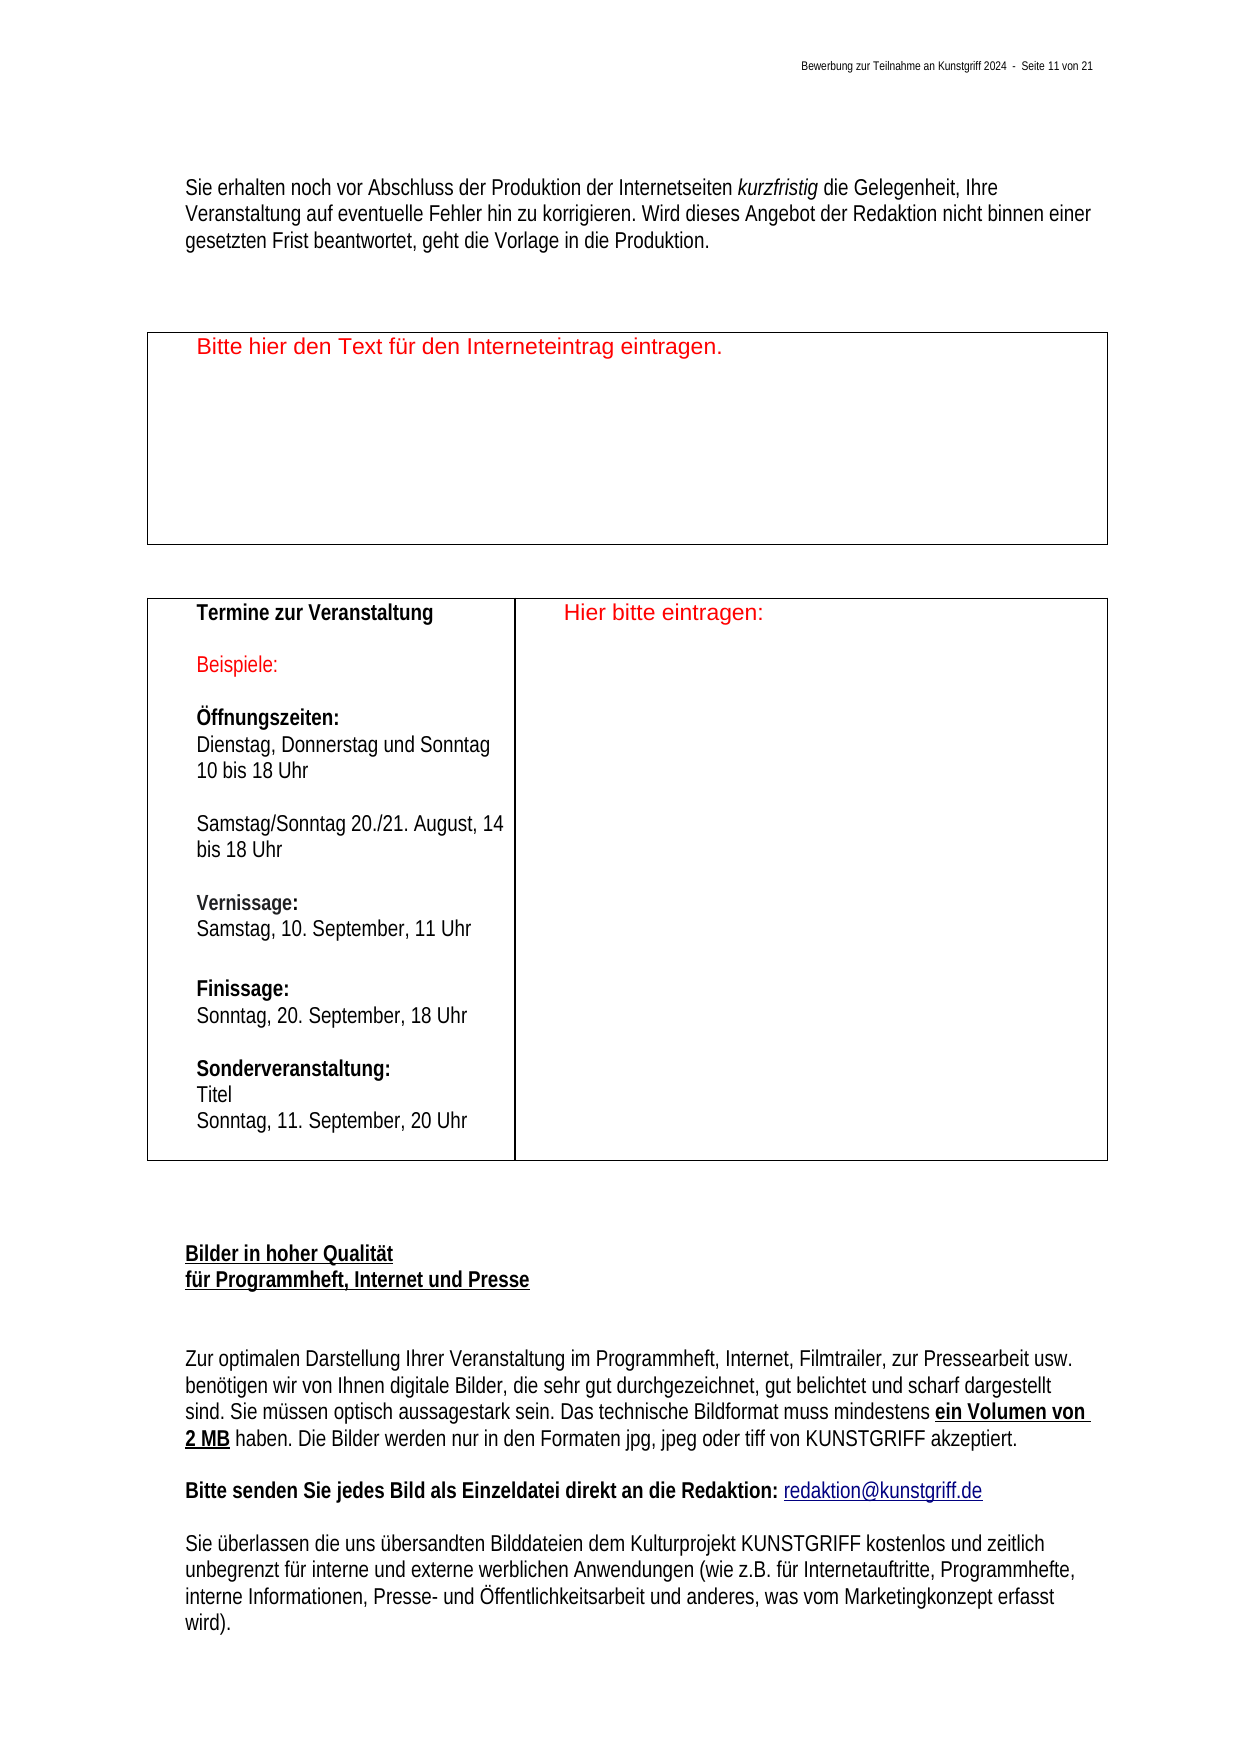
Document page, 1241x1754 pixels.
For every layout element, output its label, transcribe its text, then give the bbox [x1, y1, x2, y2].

table_header Hier bitte eintragen: [516, 599, 1107, 1160]
text Bilder in hoher Qualität für Programmheft, Internet und Presse [185, 1240, 1093, 1293]
table_header Termine zur Veranstaltung Beispiele: Öffnungszeiten: Dienstag, Donnerstag und Sonntag 10 bis 18 Uhr Samstag/Sonntag 20./21. August, 14 bis 18 Uhr Vernissage: Samstag, 10. September, 11 Uhr Finissage: Sonntag, 20. September, 18 Uhr Sonderveranstaltung: Titel Sonntag, 11. September, 20 Uhr [148, 599, 514, 1160]
text Sie überlassen die uns übersandten Bilddateien dem Kulturprojekt KUNSTGRIFF kostenlos und zeitlich unbegrenzt für interne und externe werblichen Anwendungen (wie z.B. für Internetauftritte, Programmhefte, interne Informationen, Presse- und Öffentlichkeitsarbeit und anderes, was vom Marketingkonzept erfasst wird). [185, 1530, 1093, 1635]
text Zur optimalen Darstellung Ihrer Veranstaltung im Programmheft, Internet, Filmtrailer, zur Pressearbeit usw. benötigen wir von Ihnen digitale Bilder, die sehr gut durchgezeichnet, gut belichtet und scharf dargestellt sind. Sie müssen optisch aussagestark sein. Das technische Bildformat muss mindestens ein Volumen von 2 MB haben. Die Bilder werden nur in den Formaten jpg, jpeg oder tiff von KUNSTGRIFF akzeptiert. Bitte senden Sie jedes Bild als Einzeldatei direkt an die Redaktion: redaktion@kunstgriff.de [185, 1345, 1093, 1503]
text Sie erhalten noch vor Abschluss der Produktion der Internetseiten kurzfristig die Gelegenheit, Ihre Veranstaltung auf eventuelle Fehler hin zu korrigieren. Wird dieses Angebot der Redaktion nicht binnen einer gesetzten Frist beantwortet, geht die Vorlage in die Produktion. [185, 174, 1093, 253]
table_header Bitte hier den Text für den Interneteintrag eintragen. [148, 333, 1107, 544]
